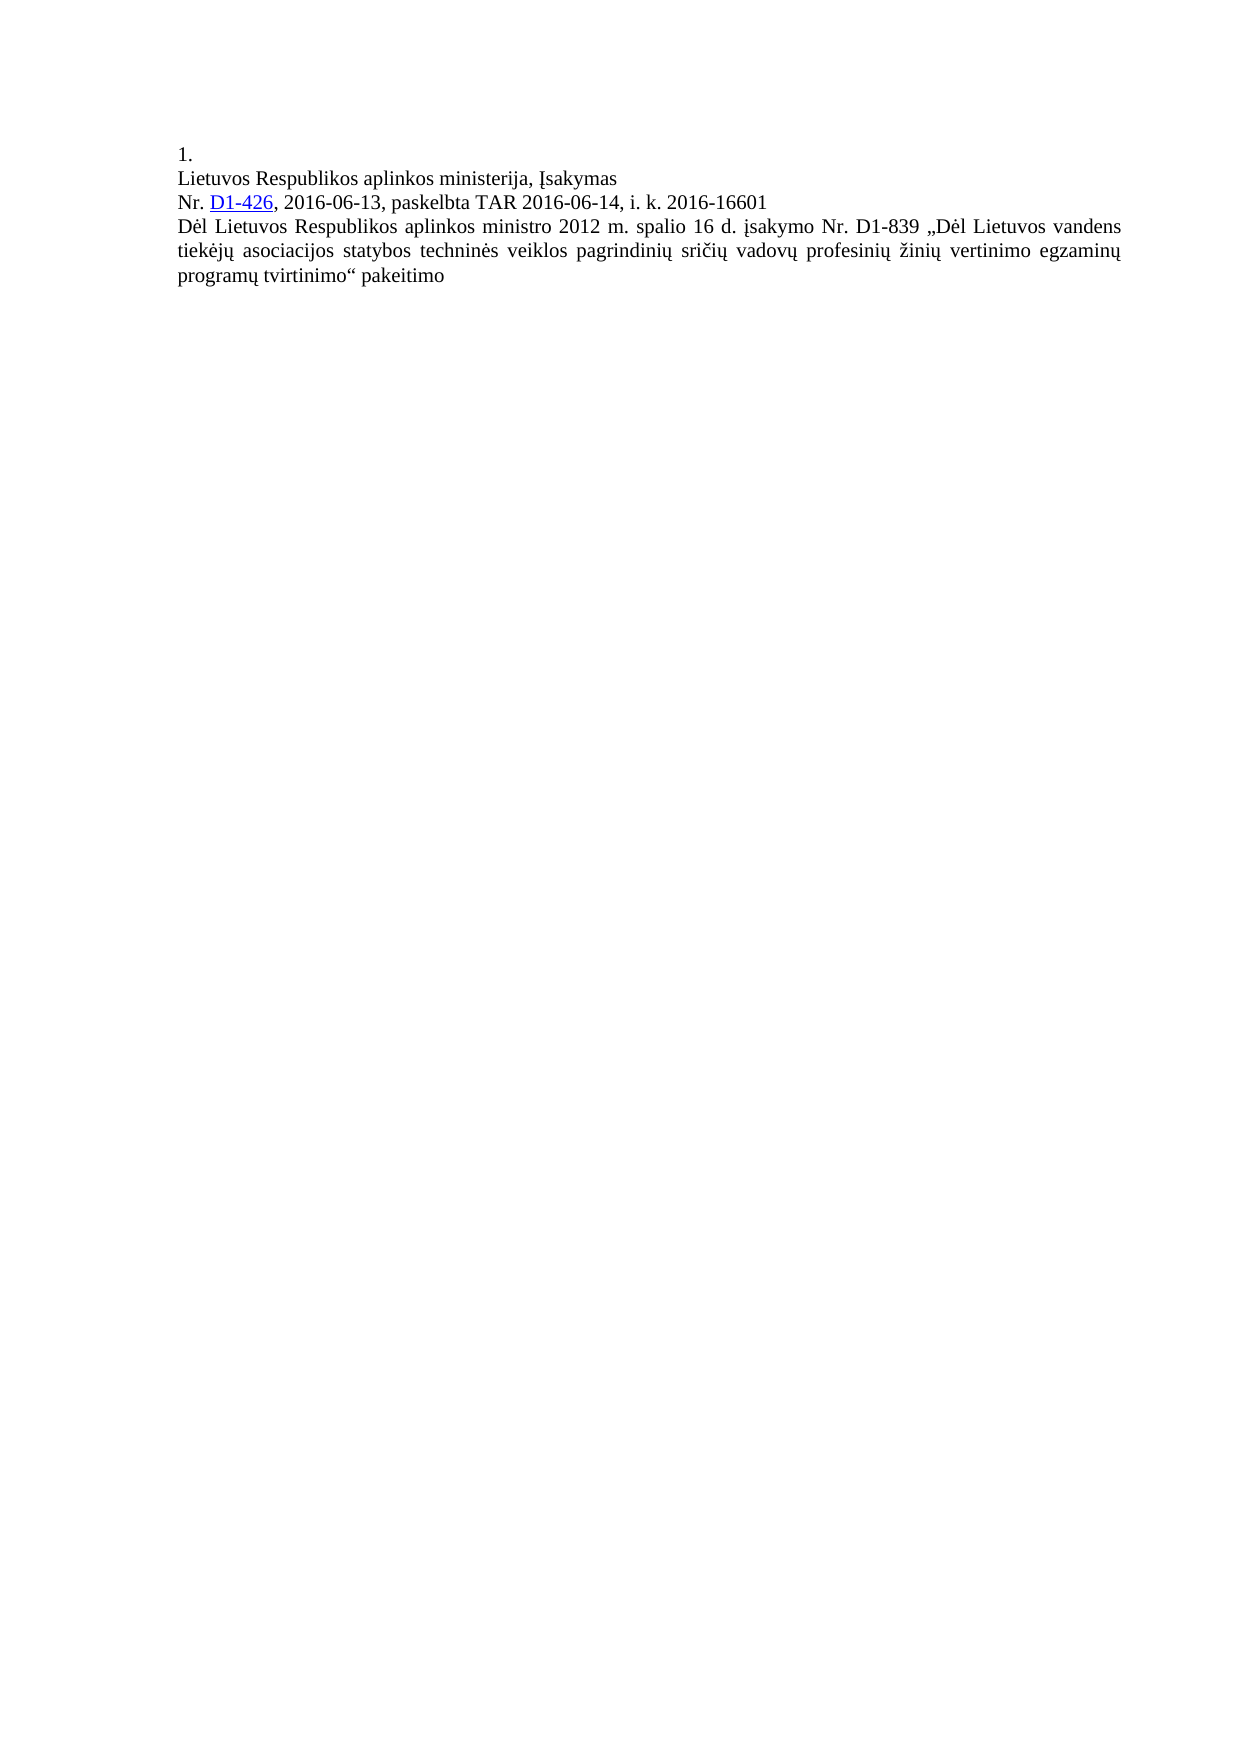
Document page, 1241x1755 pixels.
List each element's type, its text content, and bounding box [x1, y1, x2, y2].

text Dėl Lietuvos Respublikos aplinkos ministro 2012 m. spalio 16 d. įsakymo Nr. D1-839 „Dėl Lietuvos vandens tiekėjų asociacijos statybos techninės veiklos pagrindinių sričių vadovų profesinių žinių vertinimo egzaminų programų tvirtinimo“ pakeitimo [177, 214, 1122, 287]
text Lietuvos Respublikos aplinkos ministerija, Įsakymas [177, 166, 1122, 190]
text 1. [177, 142, 1122, 166]
text Nr. D1-426, 2016-06-13, paskelbta TAR 2016-06-14, i. k. 2016-16601 [177, 190, 1122, 214]
